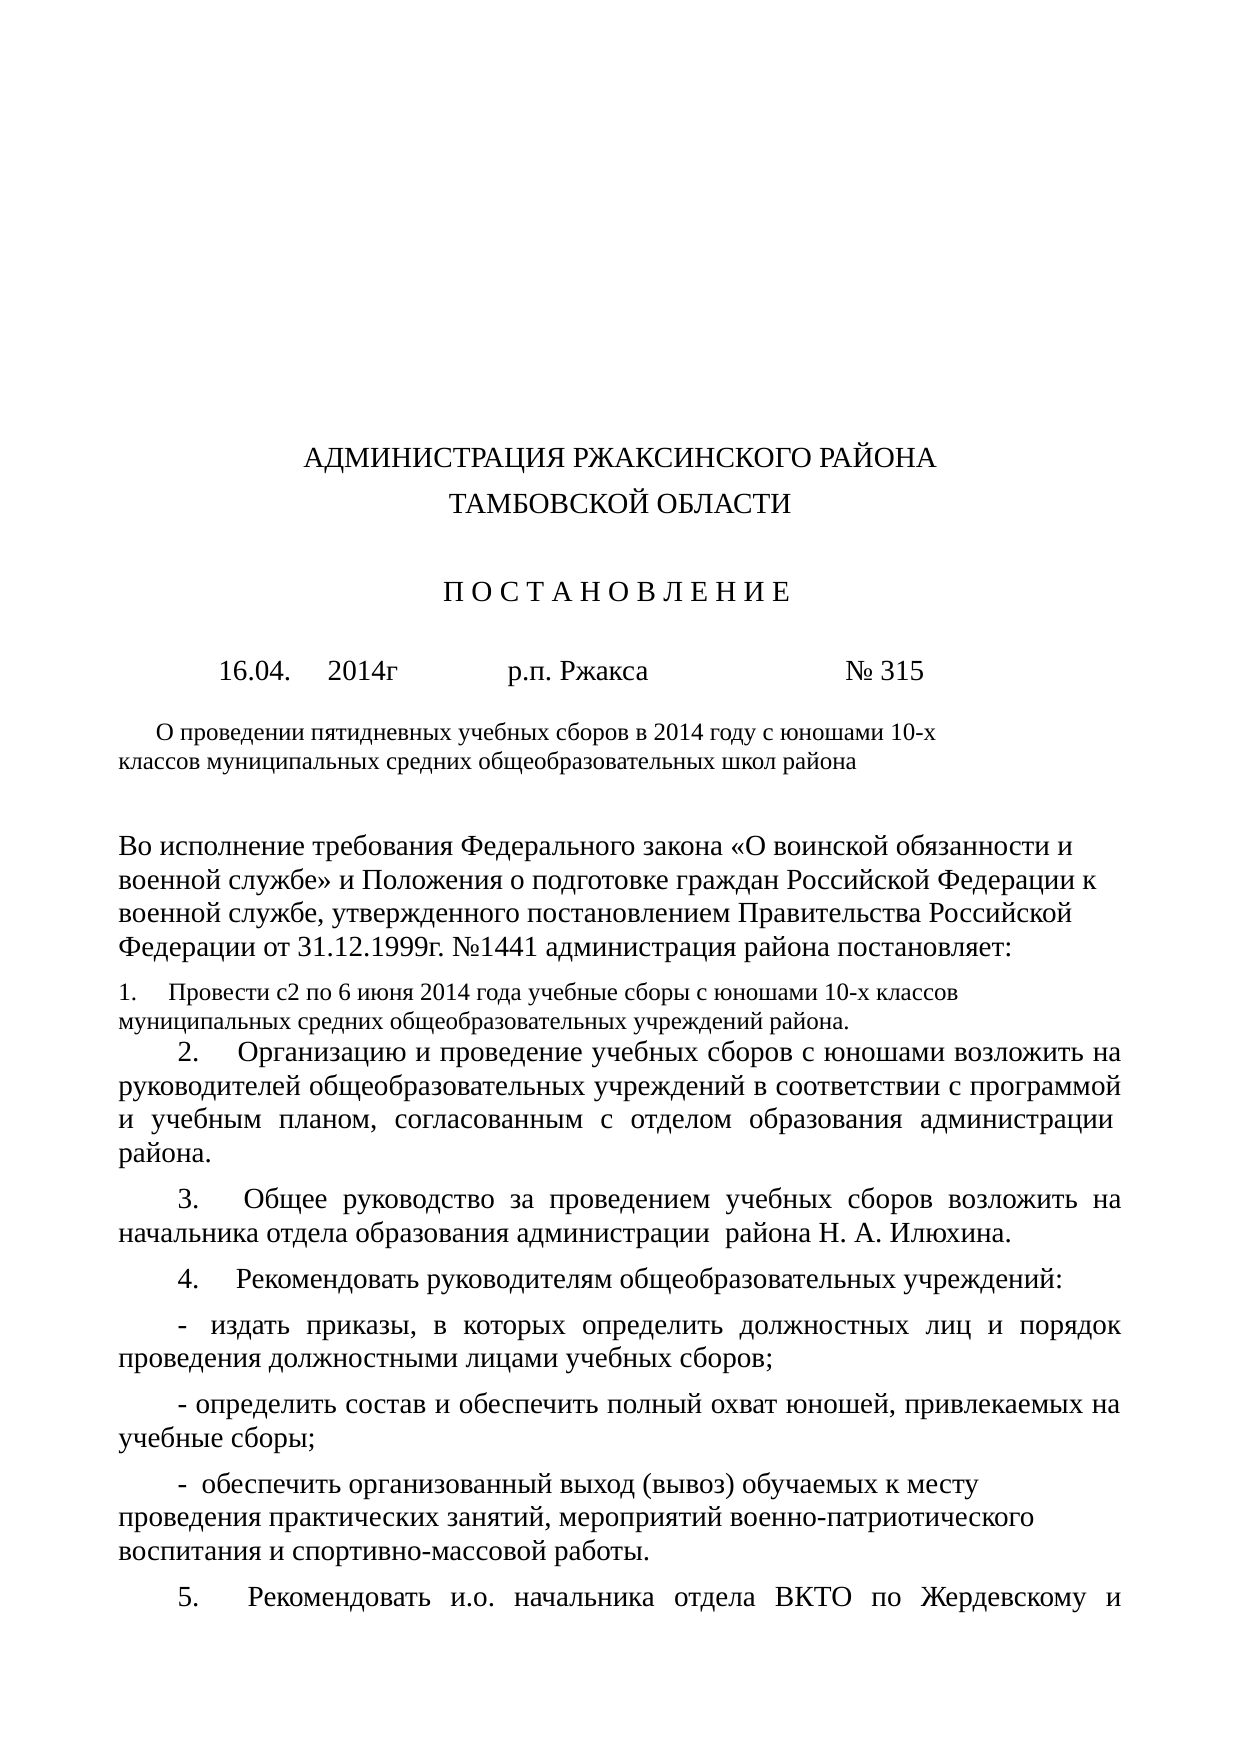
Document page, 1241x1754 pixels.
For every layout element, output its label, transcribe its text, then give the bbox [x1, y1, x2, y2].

text Во исполнение требования Федерального закона «О воинской обязанности и военной службе» и Положения о подготовке граждан Российской Федерации к военной службе, утвержденного постановлением Правительства Российской Федерации от 31.12.1999г. №1441 администрация района постановляет: [118, 828, 1122, 962]
text - определить состав и обеспечить полный охват юношей, привлекаемых на учебные сборы; [118, 1386, 1122, 1453]
text 5. Рекомендовать и.о. начальника отдела ВКТО по Жердевскому и [118, 1579, 1122, 1613]
text П О С Т А Н О В Л Е Н И Е [118, 574, 1122, 607]
text 4. Рекомендовать руководителям общеобразовательных учреждений: [118, 1261, 1122, 1294]
text 2. Организацию и проведение учебных сборов с юношами возложить на руководителей общеобразовательных учреждений в соответствии с программой и учебным планом, согласованным с отделом образования администрации района. [118, 1034, 1122, 1169]
text ТАМБОВСКОЙ ОБЛАСТИ [118, 486, 1122, 520]
text 16.04. 2014г р.п. Ржакса № 315 [124, 653, 1122, 686]
text - обеспечить организованный выход (вывоз) обучаемых к месту проведения практических занятий, мероприятий военно-патриотического воспитания и спортивно-массовой работы. [118, 1466, 1122, 1567]
text АДМИНИСТРАЦИЯ РЖАКСИНСКОГО РАЙОНА [118, 440, 1122, 474]
text 3. Общее руководство за проведением учебных сборов возложить на начальника отдела образования администрации района Н. А. Илюхина. [118, 1181, 1122, 1248]
text О проведении пятидневных учебных сборов в 2014 году с юношами 10-х классов муниципальных средних общеобразовательных школ района [118, 717, 999, 774]
text - издать приказы, в которых определить должностных лиц и порядок проведения должностными лицами учебных сборов; [118, 1307, 1122, 1374]
text 1. Провести с2 по 6 июня 2014 года учебные сборы с юношами 10-х классов муниципальных средних общеобразовательных учреждений района. [118, 977, 1122, 1034]
